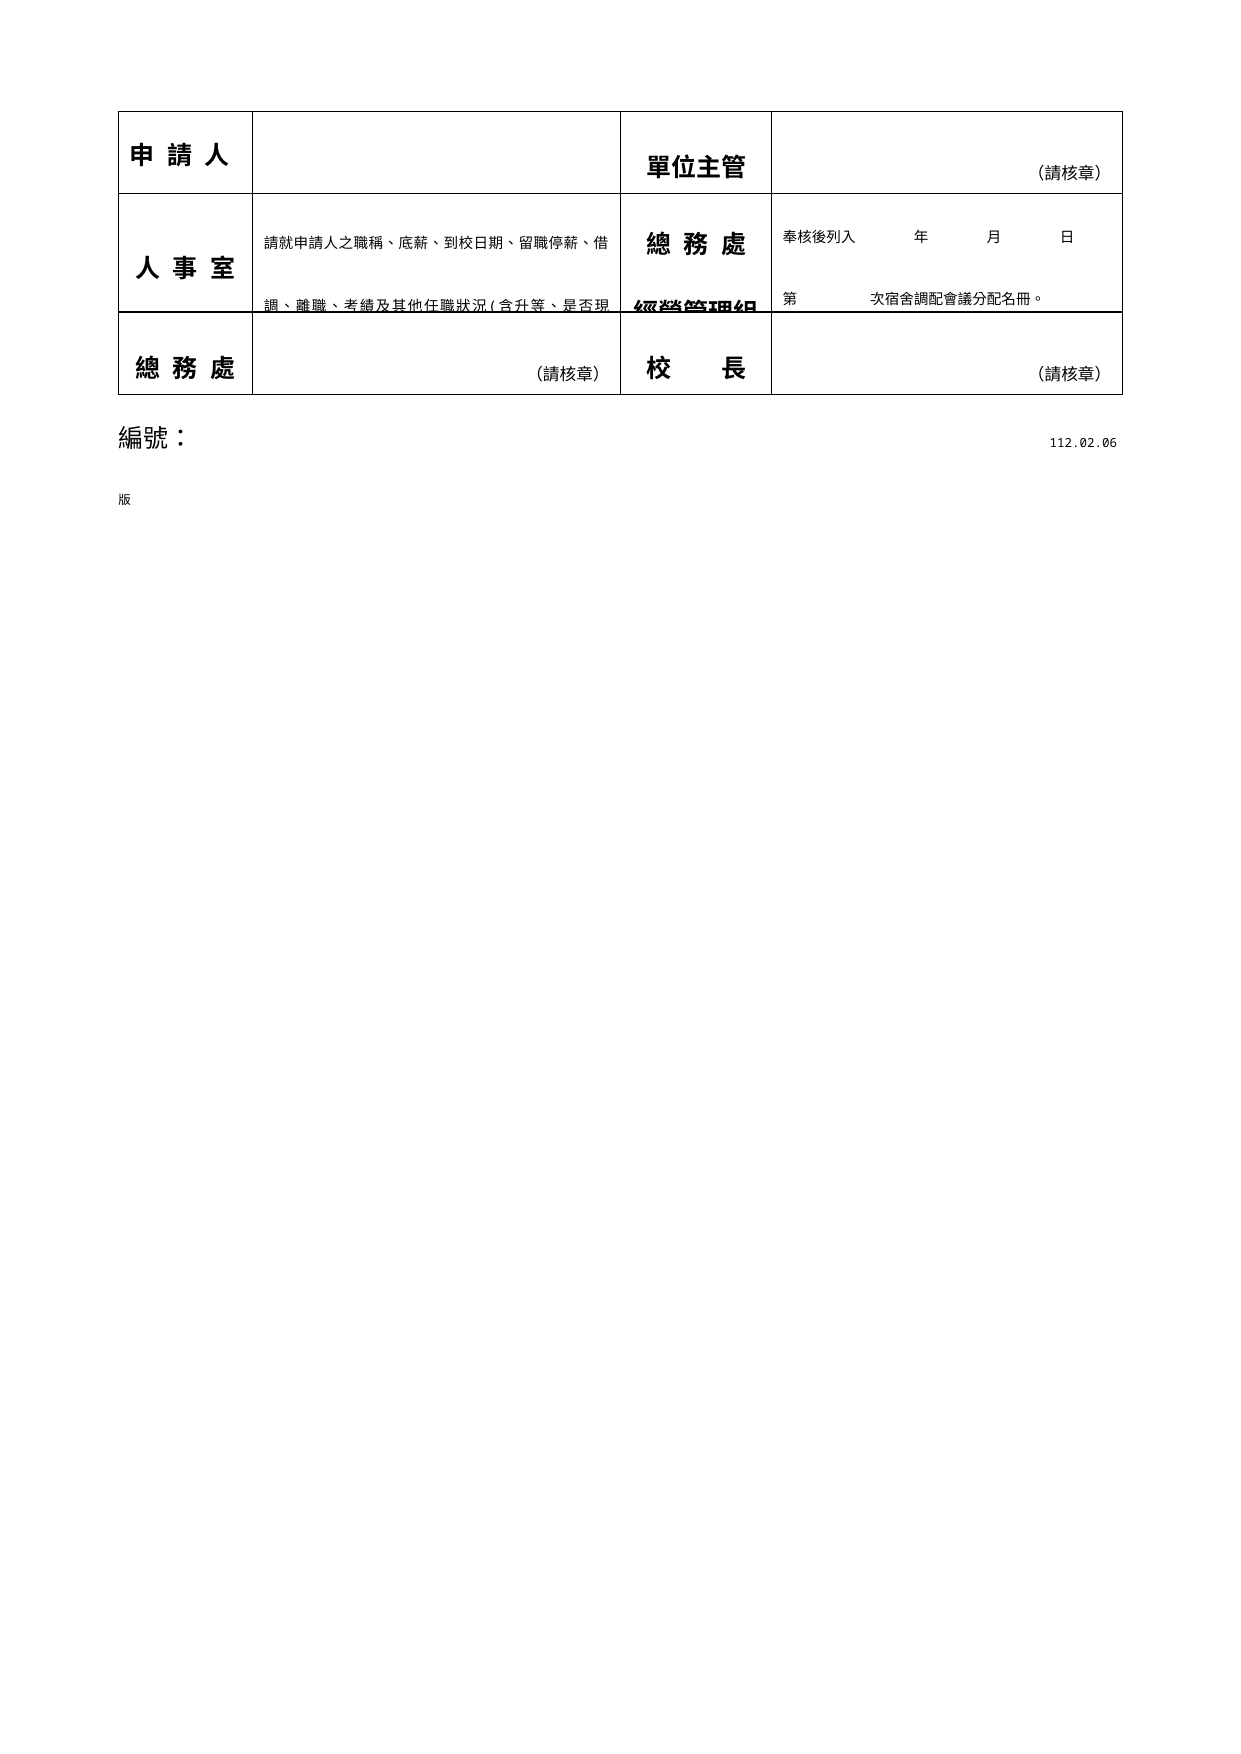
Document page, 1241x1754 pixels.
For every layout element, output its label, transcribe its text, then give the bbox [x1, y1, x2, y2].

table_cell （請核章） [253, 313, 620, 394]
table_cell 單位主管 [621, 112, 771, 193]
table_cell 人 事 室 [119, 194, 252, 311]
table_cell 校 長 [621, 313, 771, 394]
table_cell 申 請 人 請詳閱所填資料及備註文字並親自簽名或蓋章確認。 [119, 112, 252, 193]
table_cell （請核章） [772, 313, 1122, 394]
table_cell 請就申請人之職稱、底薪、到校日期、留職停薪、借調、離職、考績及其他任職狀況(含升等、是否現(曾)擔任各級單位行政主管之年資，協助審查。 （請核章） [253, 194, 620, 311]
table_cell 總 務 處 經營管理組 [621, 194, 771, 311]
table_cell 申 請 日 期 ： 年 月 日 (簽章) [253, 112, 620, 193]
text 編號： 112.02.06版 [118, 395, 1122, 520]
table_cell （請核章） [772, 112, 1122, 193]
table_cell 奉核後列入 年 月 日 第 次宿舍調配會議分配名冊。 （請核章） [772, 194, 1122, 311]
table_cell 總 務 處 [119, 313, 252, 394]
